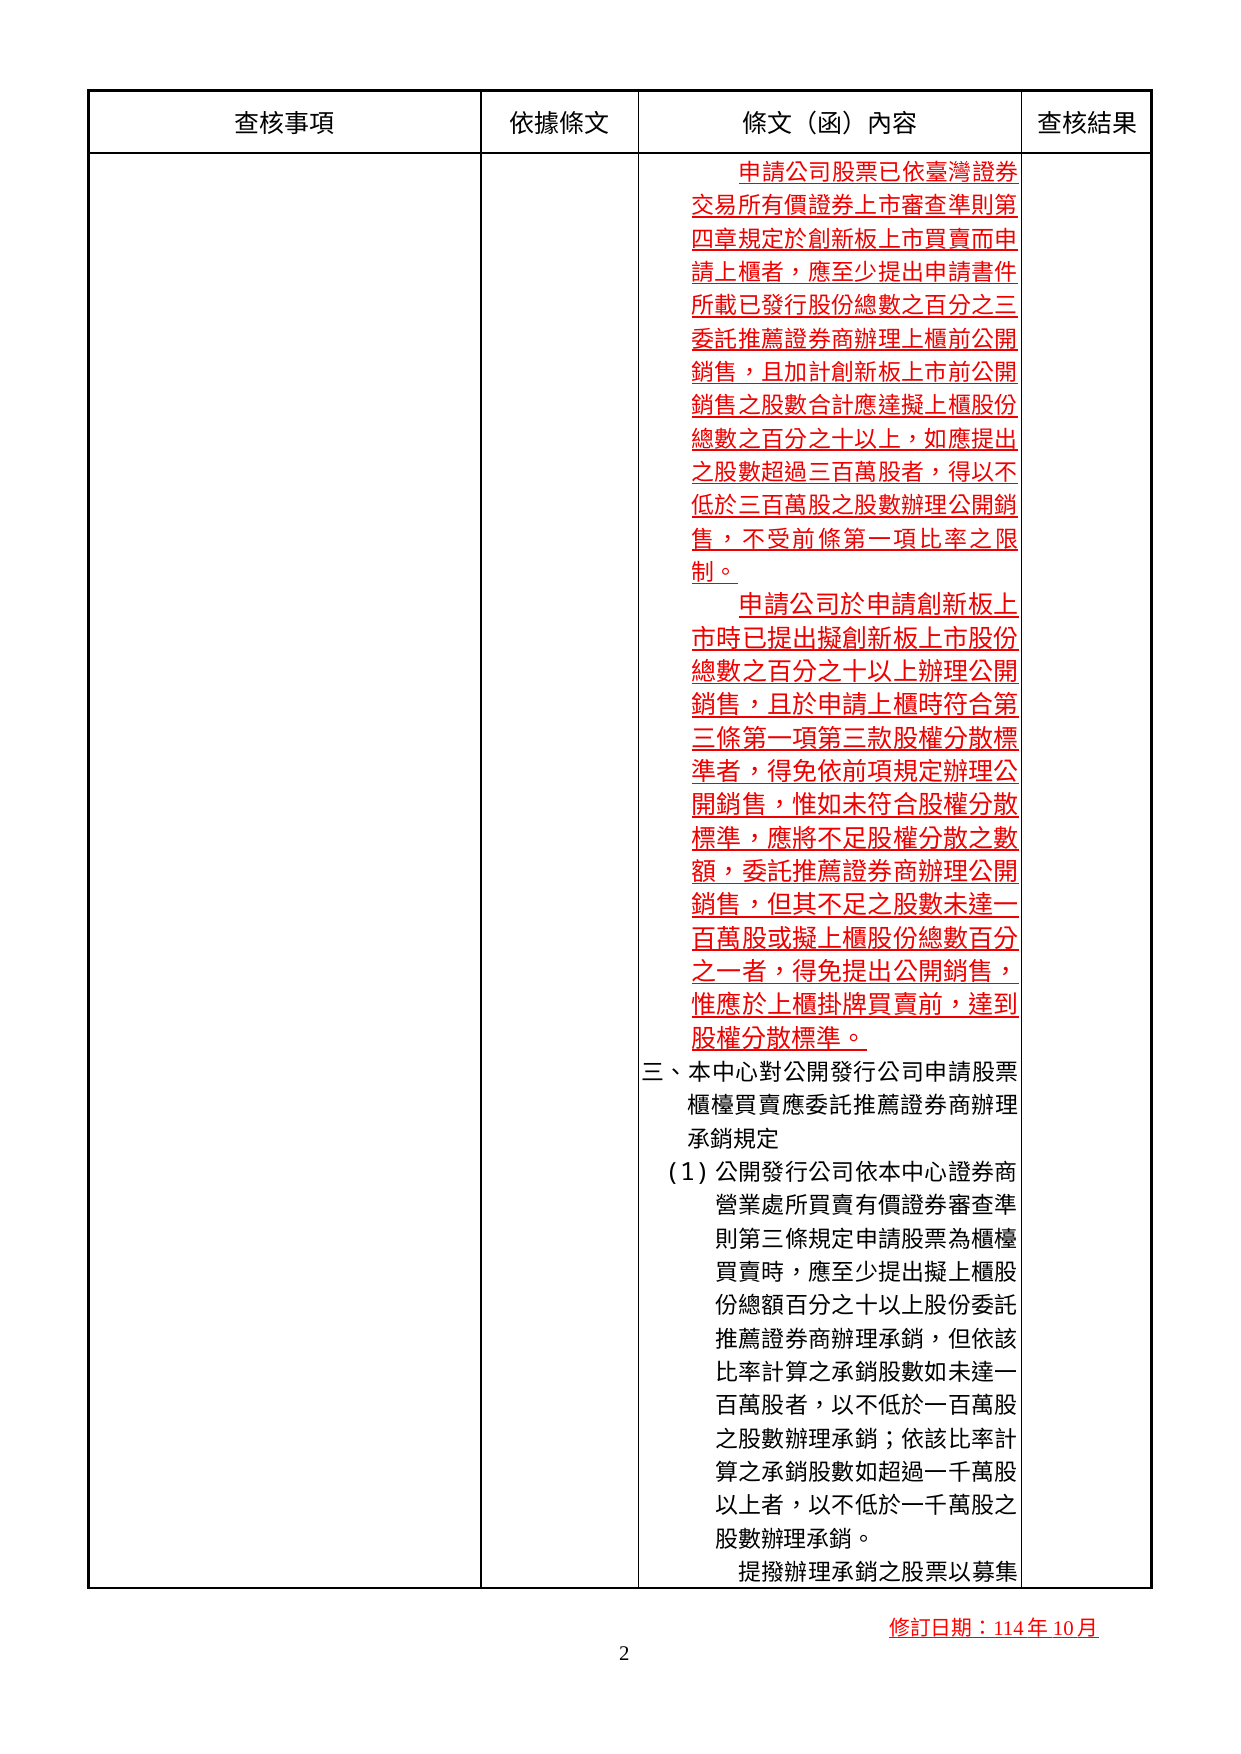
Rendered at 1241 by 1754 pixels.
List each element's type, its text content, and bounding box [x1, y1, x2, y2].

table_cell 公開發行公司初次申請股票櫃檯買賣時，應提出擬上櫃股份總數一定比率之股份且應全數以現金增資發行之新股委託第三條第一項第五款之推薦證券商辦理承銷。但公營事業、參與公共建設之民間機構，得以公司已募集發行之股票辦理承銷。 公開發行公司除依前項規定，提出一定股份委託推薦證券商辦理承銷外，亦得以公司已募集發行之股票作為推薦證券商穩定承銷價格之過額配售；此部分亦屬委託推薦證券商辦理承銷之一部分。但屬上市轉上櫃者，不適用前開過額配售之規定。 第一項比率由本中心另訂之。 第一項以現金增資發行之新股，發行公司應於扣除依相關法令規定保留供公司員工承購部分之股數後，全數辦理上櫃前公開銷售。 二、申請公司股票已依臺灣證券交易所有價證券上市審查準則第二章規定上市買賣而申請上櫃屬上市轉上櫃者，如申請時符合第三條第一項第三款股權分散標準，得不適用前條規定；如申請時未符合該股權分散標準，應將不足股權分散之數額，委託推薦證券商辦理上櫃前公開銷售，不受前條第一項比率之限制，但其不足之股數未達一百萬股或擬上櫃股份總數百分之一者，得免提出公開銷售，惟應於上櫃掛牌買賣前，達到股權分散標準。 申請公司股票已依臺灣證券交易所有價證券上市審查準則第四章規定於創新板上市買賣而申請上櫃者，應至少提出申請書件所載已發行股份總數之百分之三委託推薦證券商辦理上櫃前公開銷售，且加計創新板上市前公開銷售之股數合計應達擬上櫃股份總數之百分之十以上，如應提出之股數超過三百萬股者，得以不低於三百萬股之股數辦理公開銷售，不受前條第一項比率之限制。 申請公司於申請創新板上市時已提出擬創新板上市股份總數之百分之十以上辦理公開銷售，且於申請上櫃時符合第三條第一項第三款股權分散標準者，得免依前項規定辦理公開銷售，惟如未符合股權分散標準，應將不足股權分散之數額，委託推薦證券商辦理公開銷售，但其不足之股數未達一百萬股或擬上櫃股份總數百分之一者，得免提出公開銷售，惟應於上櫃掛牌買賣前，達到股權分散標準。 三、本中心對公開發行公司申請股票櫃檯買賣應委託推薦證券商辦理承銷規定 公開發行公司依本中心證券商營業處所買賣有價證券審查準則第三條規定申請股票為櫃檯買賣時，應至少提出擬上櫃股份總額百分之十以上股份委託推薦證券商辦理承銷，但依該比率計算之承銷股數如未達一百萬股者，以不低於一百萬股之股數辦理承銷；依該比率計算之承銷股數如超過一千萬股以上者，以不低於一千萬股之股數辦理承銷。 提撥辦理承銷之股票以募集發行之普通股為限。 公開發行公司開始為興櫃股票櫃檯買賣未滿二年者，依本規定提出承銷之股數，得扣除其前已依法提出供興櫃股票推薦證券商認購之股數；但扣除之股數不得逾依本規定提出承銷之股數之百分之三十。 證券商申請其股票櫃檯買賣且提出股份辦理承銷者，應委託推薦證券商以代銷方式辦理承銷。 公營事業申請股票櫃檯買賣時，得免委託推薦證券商辦理承銷。 [639, 154, 1021, 1587]
table_cell [1022, 154, 1150, 1587]
table_header 查核結果 [1022, 92, 1150, 152]
table_header 依據條文 [482, 92, 638, 152]
table_cell [90, 154, 480, 1587]
table_cell [482, 154, 638, 1587]
table_header 條文（函）內容 [639, 92, 1021, 152]
table_header 查核事項 [90, 92, 480, 152]
